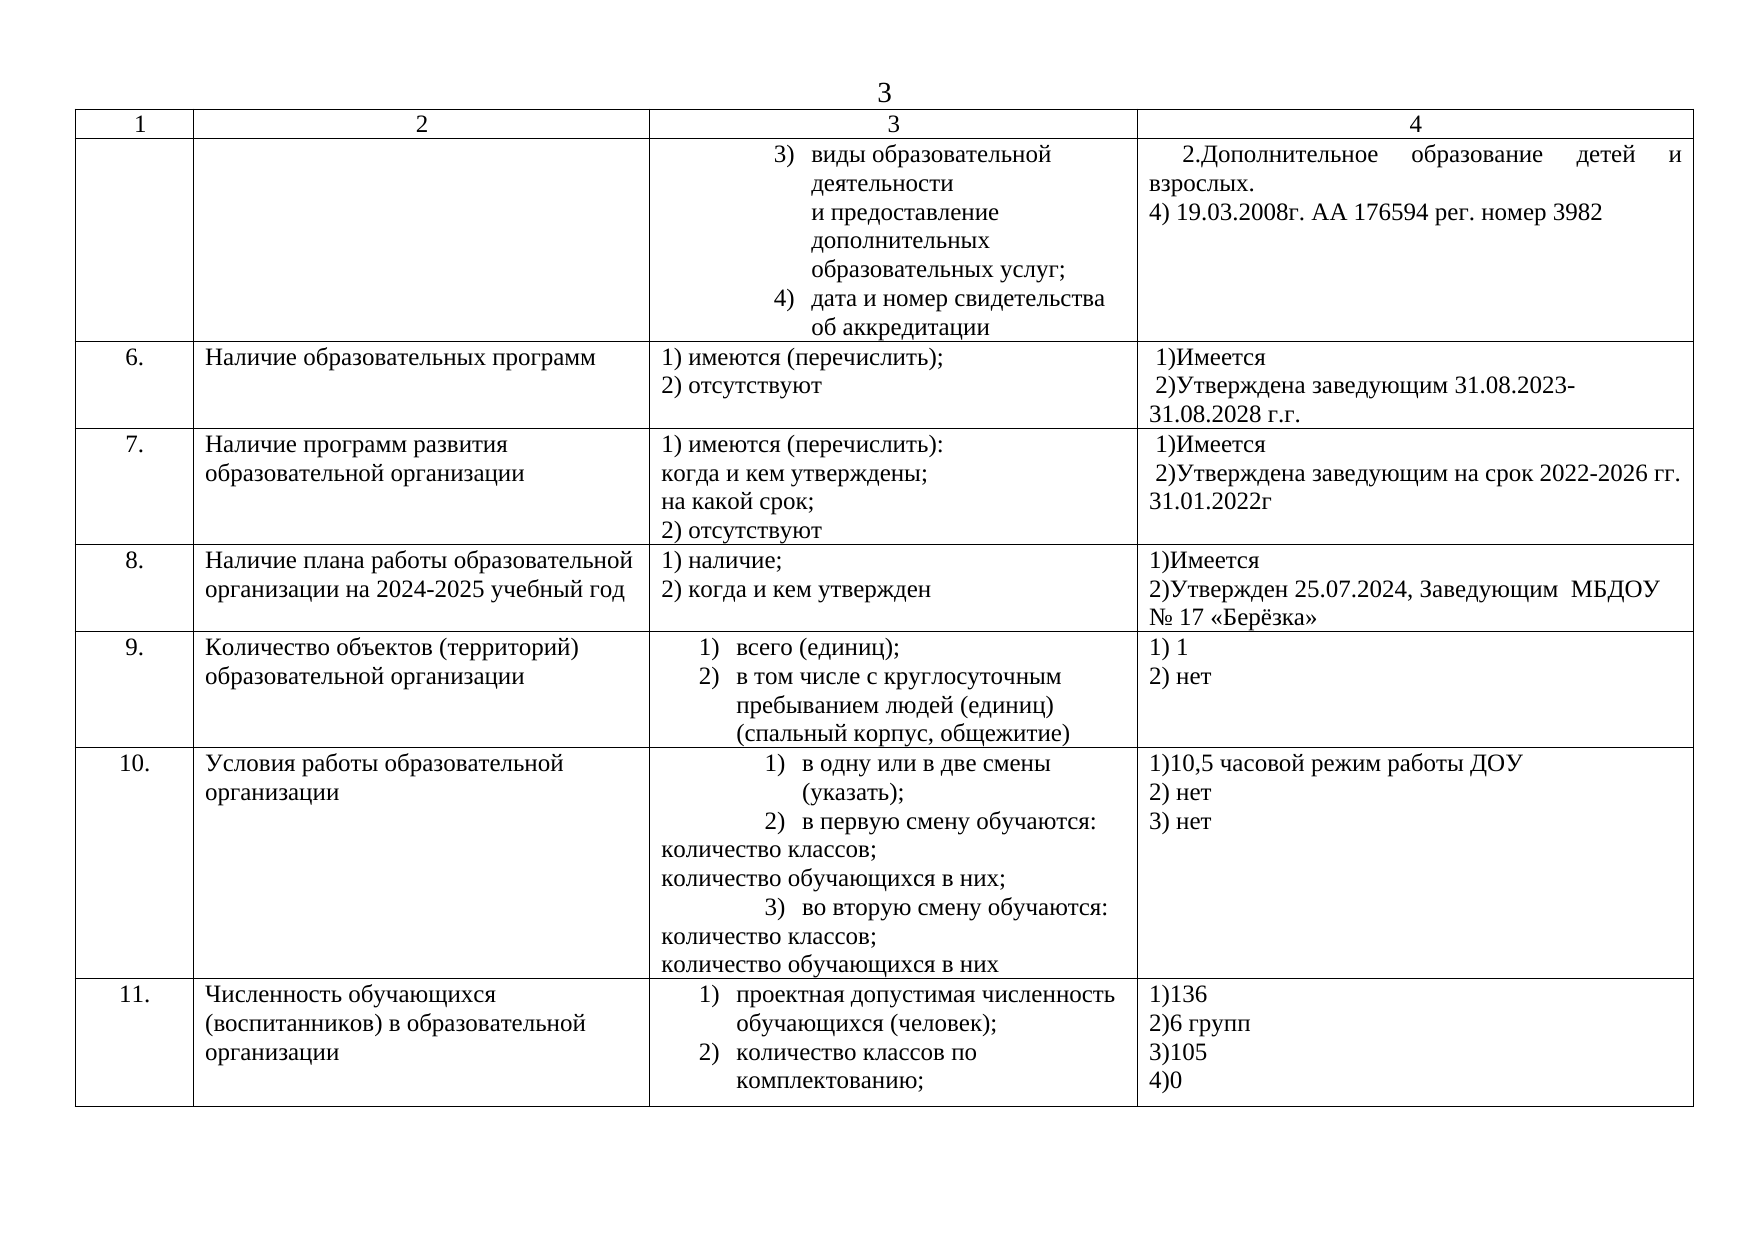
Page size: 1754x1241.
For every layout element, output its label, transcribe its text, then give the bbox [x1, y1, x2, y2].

table_cell 8. [76, 545, 193, 631]
table_cell Наличие плана работы образовательной организации на 2024-2025 учебный год [194, 545, 649, 631]
table_cell 1) наличие; 2) когда и кем утвержден [650, 545, 1137, 631]
table_cell проектная допустимая численность обучающихся (человек); количество классов по комплектованию; планируемое количество обучающихся на момент проверки (человек); в том числе с применением дистанционных образовательных технологий (человек); наличие превышения допустимой численности обучающихся (указать на сколько человек) [650, 979, 1137, 1106]
table_header 4 [1138, 110, 1693, 138]
table_cell 10. [76, 748, 193, 978]
table_cell Количество объектов (территорий) образовательной организации [194, 632, 649, 747]
table_cell Наличие образовательных программ [194, 342, 649, 428]
table_cell [76, 139, 193, 341]
table_cell [194, 139, 649, 341]
table_cell 1) 1 2) нет [1138, 632, 1693, 747]
table_cell Условия работы образовательной организации [194, 748, 649, 978]
table_header 1 [76, 110, 193, 138]
table_cell номер лицензии, кем и когда выдана, на какой срок, имеется ли приложение (приложения); соответствие данных, указанных в лицензии, уставу; виды образовательной деятельности и предоставление дополнительных образовательных услуг; дата и номер свидетельства об аккредитации [650, 139, 1137, 341]
table_cell 1)Имеется 2)Утверждена заведующим 31.08.2023-31.08.2028 г.г. [1138, 342, 1693, 428]
table_cell 1)Имеется 2)Утверждена заведующим на срок 2022-2026 гг. 31.01.2022г [1138, 429, 1693, 544]
table_cell в одну или в две смены (указать); в первую смену обучаются: количество классов; количество обучающихся в них; во вторую смену обучаются: количество классов; количество обучающихся в них [650, 748, 1137, 978]
table_cell всего (единиц); в том числе с круглосуточным пребыванием людей (единиц) (спальный корпус, общежитие) [650, 632, 1137, 747]
table_cell 2.Дополнительное образование детей и взрослых. 4) 19.03.2008г. АА 176594 рег. номер 3982 [1138, 139, 1693, 341]
table_header 2 [194, 110, 649, 138]
table_cell 11. [76, 979, 193, 1106]
table_cell 7. [76, 429, 193, 544]
table_header 3 [650, 110, 1137, 138]
table_cell Численность обучающихся (воспитанников) в образовательной организации [194, 979, 649, 1106]
table_cell 1)136 2)6 групп 3)105 4)0 [1138, 979, 1693, 1106]
table_cell 1)Имеется 2)Утвержден 25.07.2024, Заведующим МБДОУ № 17 «Берёзка» [1138, 545, 1693, 631]
table_cell 6. [76, 342, 193, 428]
table_cell 1) имеются (перечислить): когда и кем утверждены; на какой срок; 2) отсутствуют [650, 429, 1137, 544]
table_cell 1) имеются (перечислить); 2) отсутствуют [650, 342, 1137, 428]
table_cell 9. [76, 632, 193, 747]
table_cell 1)10,5 часовой режим работы ДОУ 2) нет 3) нет [1138, 748, 1693, 978]
table_cell Наличие программ развития образовательной организации [194, 429, 649, 544]
